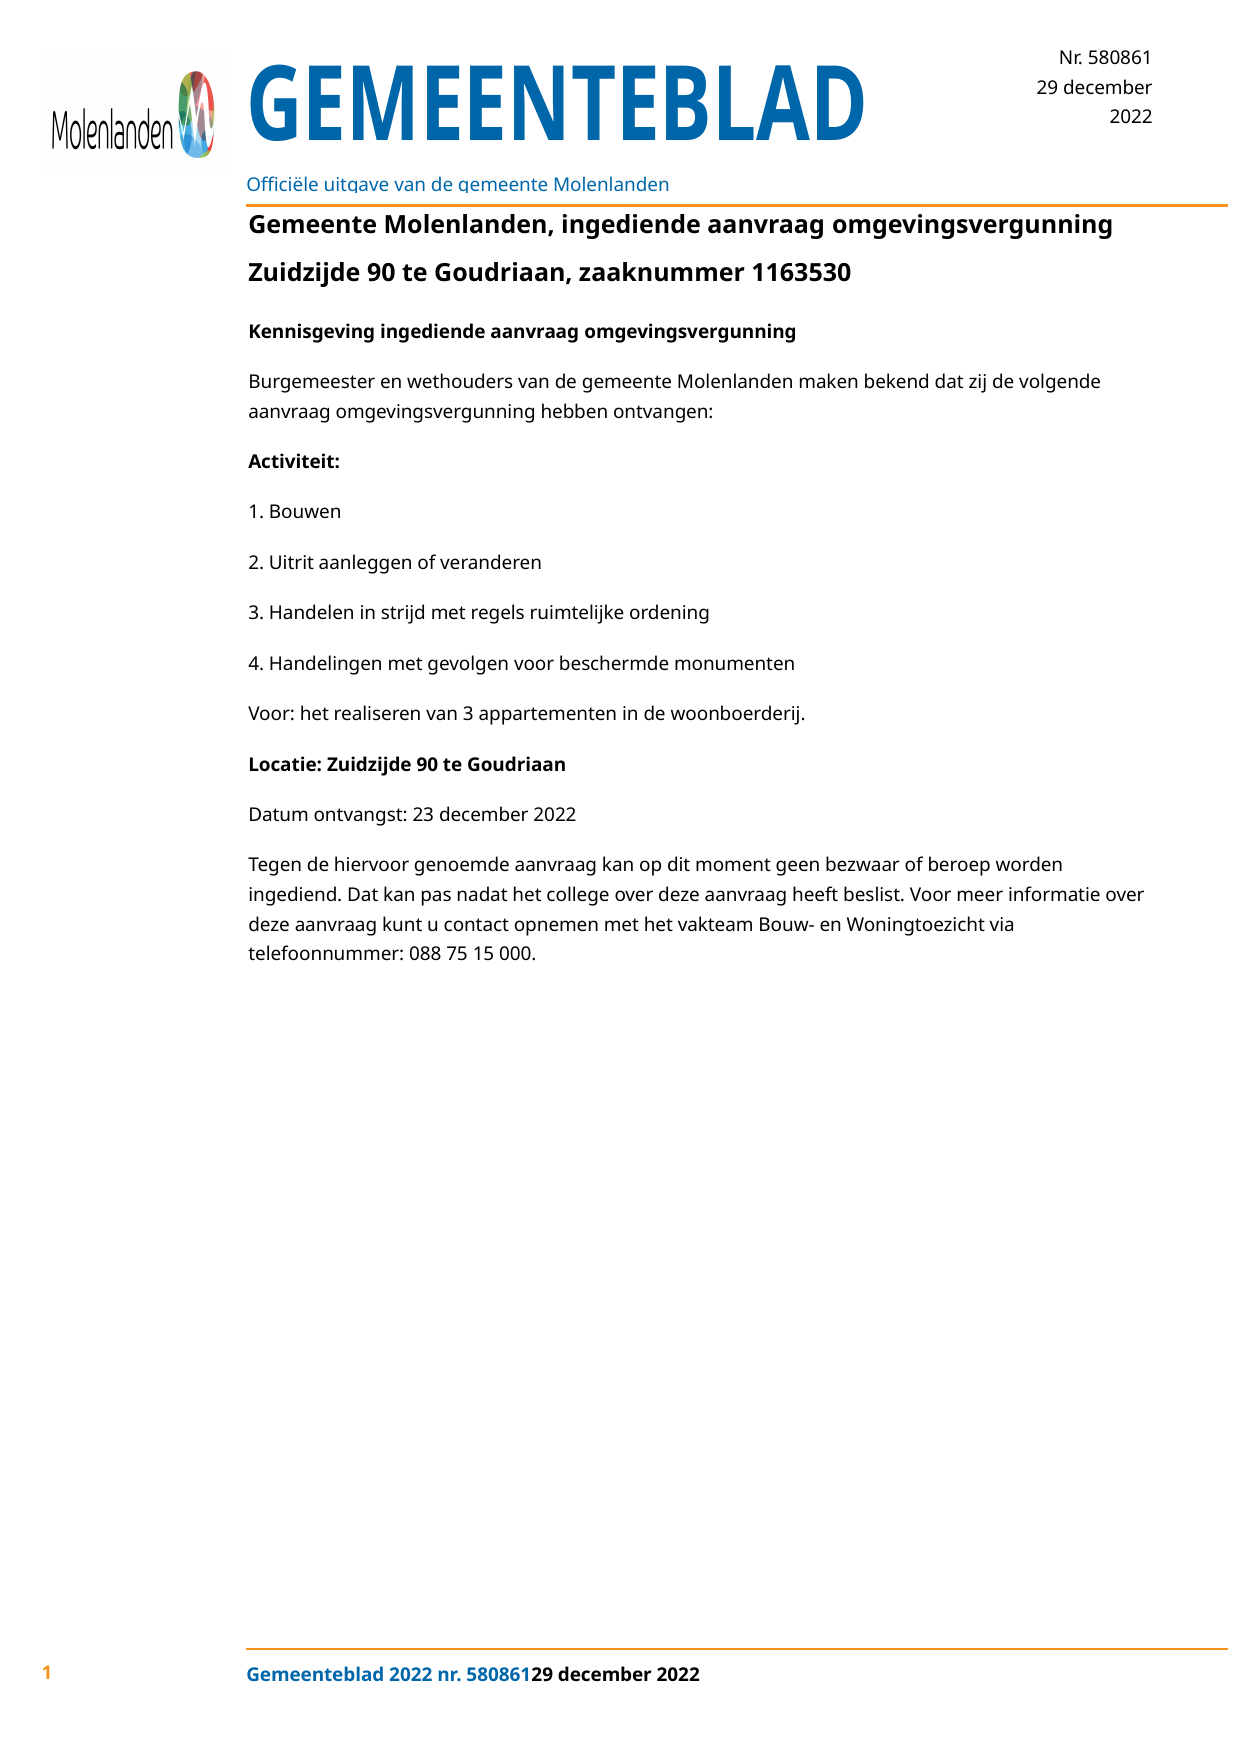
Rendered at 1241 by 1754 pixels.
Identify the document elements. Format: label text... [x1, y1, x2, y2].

text Tegen de hiervoor genoemde aanvraag kan op dit moment geen bezwaar of beroep worden ingediend. Dat kan pas nadat het college over deze aanvraag heeft beslist. Voor meer informatie over deze aanvraag kunt u contact opnemen met het vakteam Bouw- en Woningtoezicht via telefoonnummer: 088 75 15 000. [248, 852, 1152, 966]
text Datum ontvangst: 23 december 2022 [248, 801, 1152, 827]
text 1. Bouwen [248, 499, 1152, 524]
text Gemeente Molenlanden, ingediende aanvraag omgevingsvergunning Zuidzijde 90 te Goudriaan, zaaknummer 1163530 [248, 207, 1152, 288]
text Burgemeester en wethouders van de gemeente Molenlanden maken bekend dat zij de volgende aanvraag omgevingsvergunning hebben ontvangen: [248, 368, 1152, 424]
text 2. Uitrit aanleggen of veranderen [248, 549, 1152, 575]
text 3. Handelen in strijd met regels ruimtelijke ordening [248, 599, 1152, 625]
picture [41, 47, 231, 172]
text Kennisgeving ingediende aanvraag omgevingsvergunning [248, 318, 1152, 344]
text Voor: het realiseren van 3 appartementen in de woonboerderij. [248, 700, 1152, 726]
text Activiteit: [248, 448, 1152, 474]
text 4. Handelingen met gevolgen voor beschermde monumenten [248, 650, 1152, 676]
text Locatie: Zuidzijde 90 te Goudriaan [248, 751, 1152, 777]
